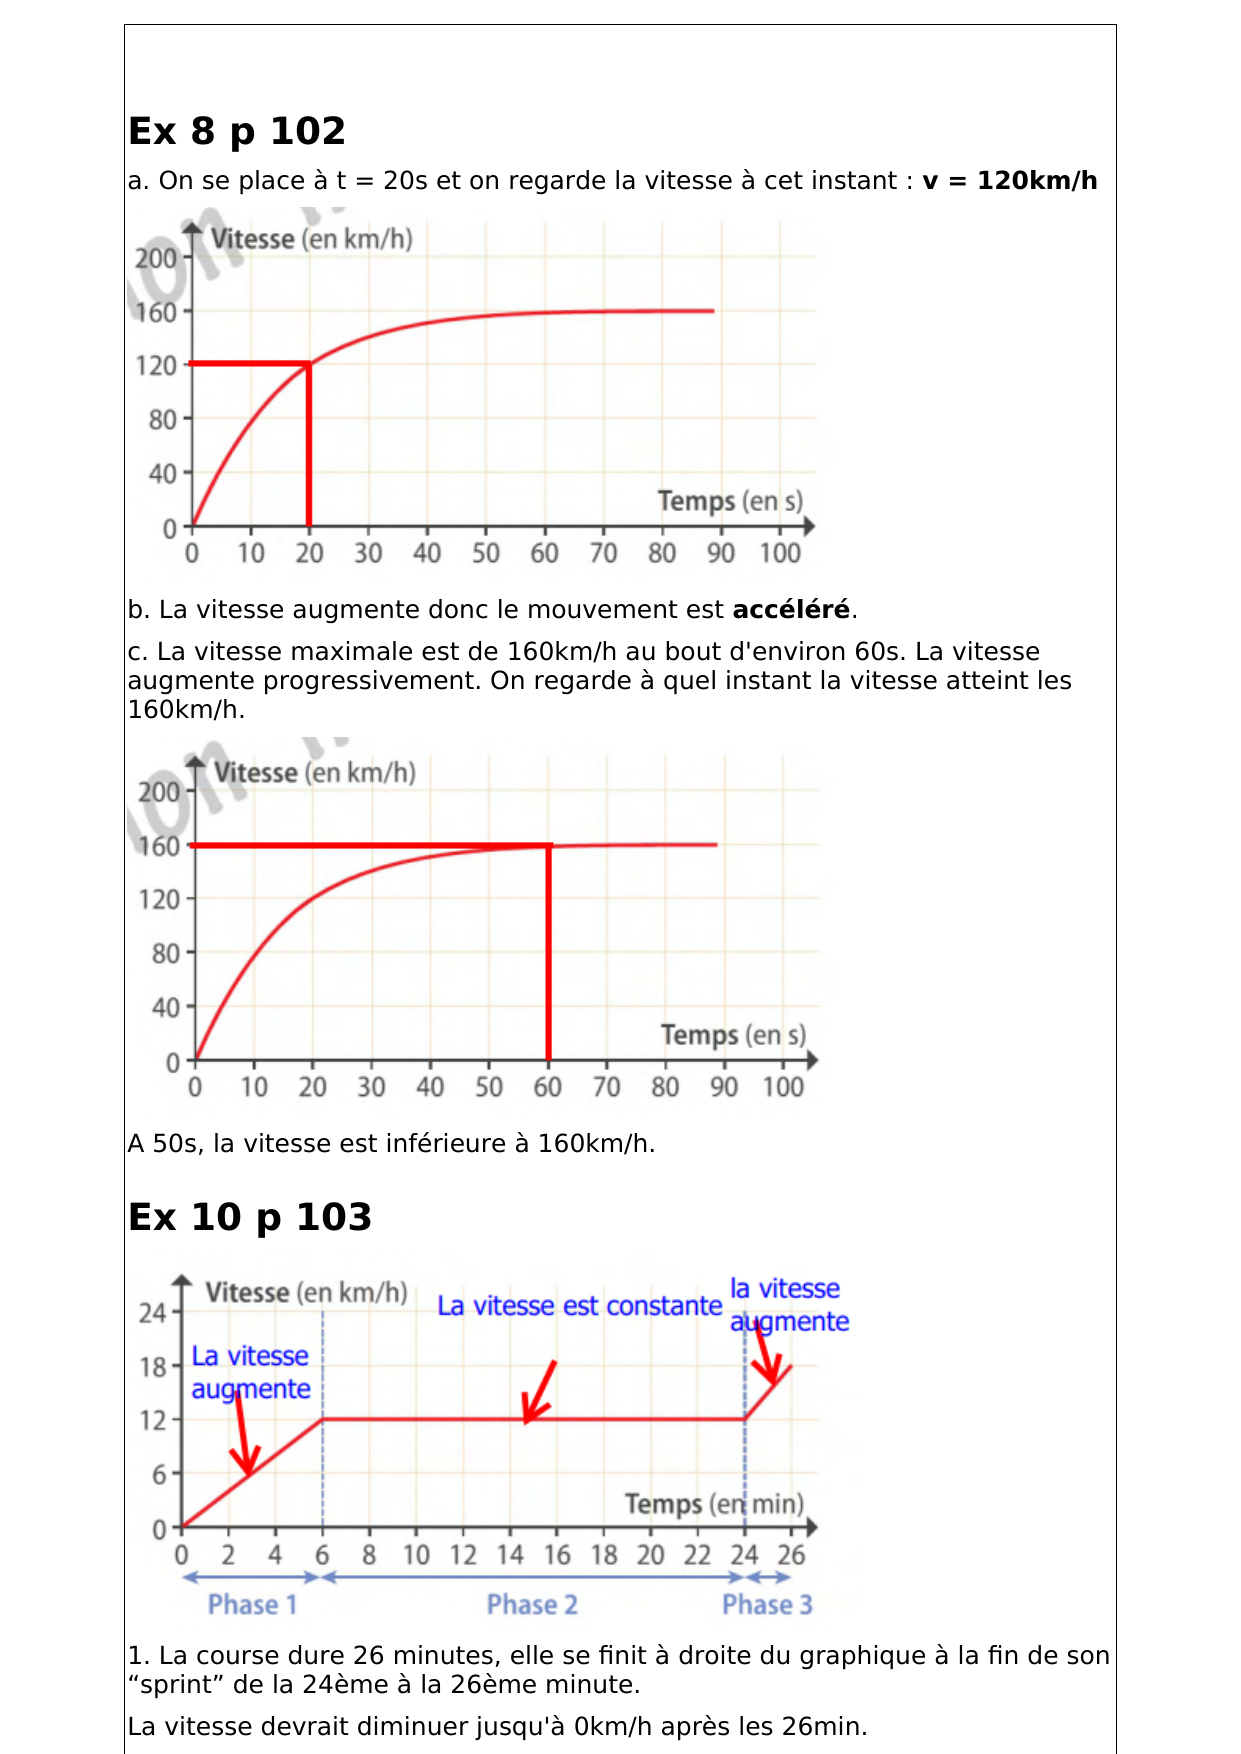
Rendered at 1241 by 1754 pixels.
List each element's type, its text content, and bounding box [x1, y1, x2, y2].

picture [127, 737, 834, 1117]
picture [127, 1252, 862, 1629]
table_header Ex 8 p 102 a. On se place à t = 20s et on regarde la vitesse à cet instant : v = 120km/h b. La vitesse augmente donc le mouvement est accéléré. c. La vitesse maximale est de 160km/h au bout d'environ 60s. La vitesse augmente progressivement. On regarde à quel instant la vitesse atteint les 160km/h. A 50s, la vitesse est inférieure à 160km/h. Ex 10 p 103 1. La course dure 26 minutes, elle se finit à droite du graphique à la fin de son “sprint” de la 24ème à la 26ème minute. La vitesse devrait diminuer jusqu'à 0km/h après les 26min. 2. Phase 1 : la vitesse augmente donc le mouvement est accéléré. Phase 2 ; la vitesse est constante donc le mouvement est uniforme. Phase 3 : la vitesse augmente donc le mouvement est accéléré. Ex 12 p 103 a. d en km v en km/h t en h Convertir en minute : b. Convertir en minute : c. 208 - 193 = 15 minutes Gagner 1/4 d'heure sur un trajet de 450km et risquer d'avoir un accident grave à cause de cela, c'est pas terrible… [125, 25, 1116, 1754]
picture [127, 207, 834, 583]
